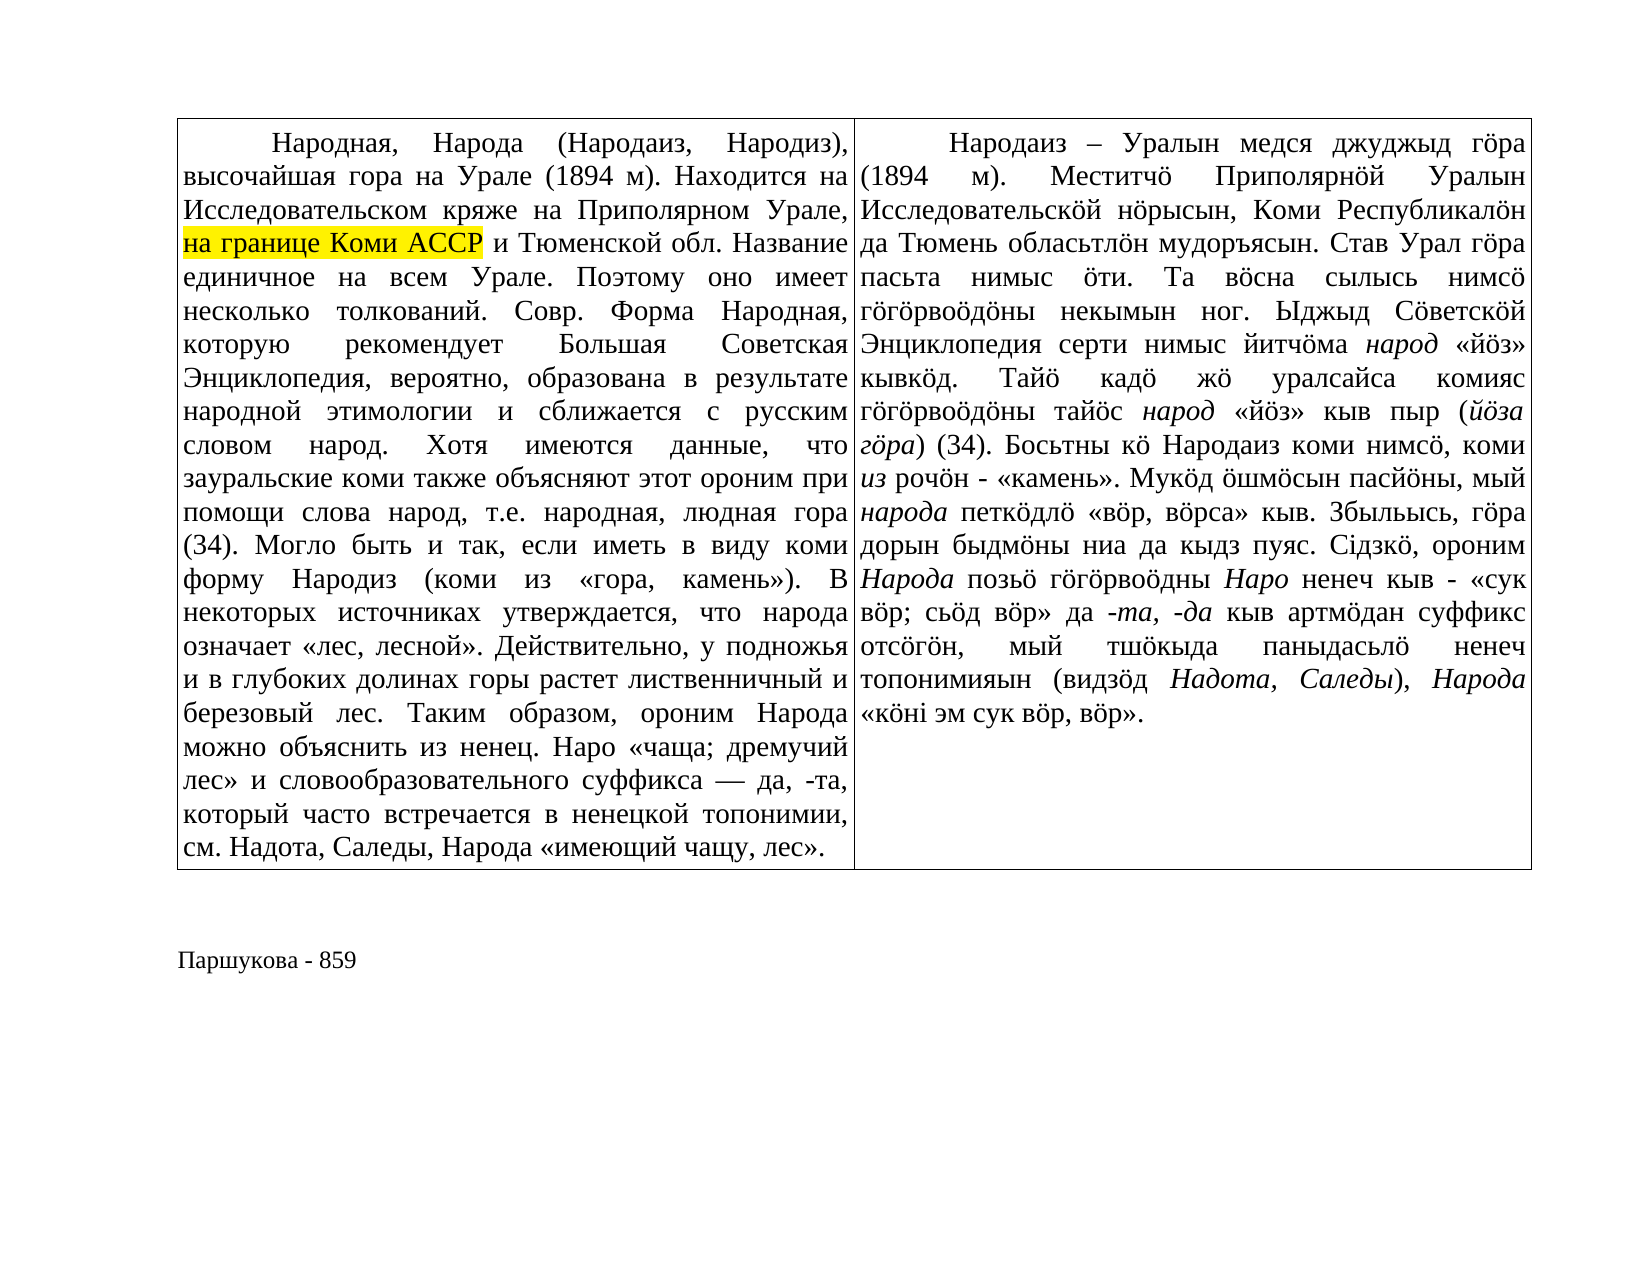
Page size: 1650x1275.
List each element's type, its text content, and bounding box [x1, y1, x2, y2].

table_header Народаиз – Уралын медся джуджыд гӧра (1894 м). Меститчӧ Приполярнӧй Уралын Исследовательскӧй нӧрысын, Коми Республикалӧн да Тюмень обласьтлӧн мудоръясын. Став Урал гӧра пасьта нимыс ӧти. Та вӧсна сылысь нимсӧ гӧгӧрвоӧдӧны некымын ног. Ыджыд Сӧветскӧй Энциклопедия серти нимыс йитчӧма народ «йӧз» кывкӧд. Тайӧ кадӧ жӧ уралсайса комияс гӧгӧрвоӧдӧны тайӧс народ «йӧз» кыв пыр (йӧза гӧра) (34). Босьтны кӧ Народаиз коми нимсӧ, коми из рочӧн - «камень». Мукӧд ӧшмӧсын пасйӧны, мый народа петкӧдлӧ «вӧр, вӧрса» кыв. Збыльысь, гӧра дорын быдмӧны ниа да кыдз пуяс. Сідзкӧ, ороним Народа позьӧ гӧгӧрвоӧдны Наро ненеч кыв - «сук вӧр; сьӧд вӧр» да -та, -да кыв артмӧдан суффикс отсӧгӧн, мый тшӧкыда паныдасьлӧ ненеч топонимияын (видзӧд Надота, Саледы), Народа «кӧні эм сук вӧр, вӧр». [855, 119, 1531, 868]
table_header Народная, Народа (Народаиз, Народиз), высочайшая гора на Урале (1894 м). Находится на Исследовательском кряже на Приполярном Урале, на границе Коми АССР и Тюменской обл. Название единичное на всем Урале. Поэтому оно имеет несколько толкований. Совр. Форма Народная, которую рекомендует Большая Советская Энциклопедия, вероятно, образована в результате народной этимологии и сближается с русским словом народ. Хотя имеются данные, что зауральские коми также объясняют этот ороним при помощи слова народ, т.е. народная, людная гора (34). Могло быть и так, если иметь в виду коми форму Народиз (коми из «гора, камень»). В некоторых источниках утверждается, что народа означает «лес, лесной». Действительно, у подножья и в глубоких долинах горы растет лиственничный и березовый лес. Таким образом, ороним Народа можно объяснить из ненец. Наро «чаща; дремучий лес» и словообразовательного суффикса — да, -та, который часто встречается в ненецкой топонимии, см. Надота, Саледы, Народа «имеющий чащу, лес». [178, 119, 854, 868]
text Паршукова - 859 [177, 946, 1532, 974]
